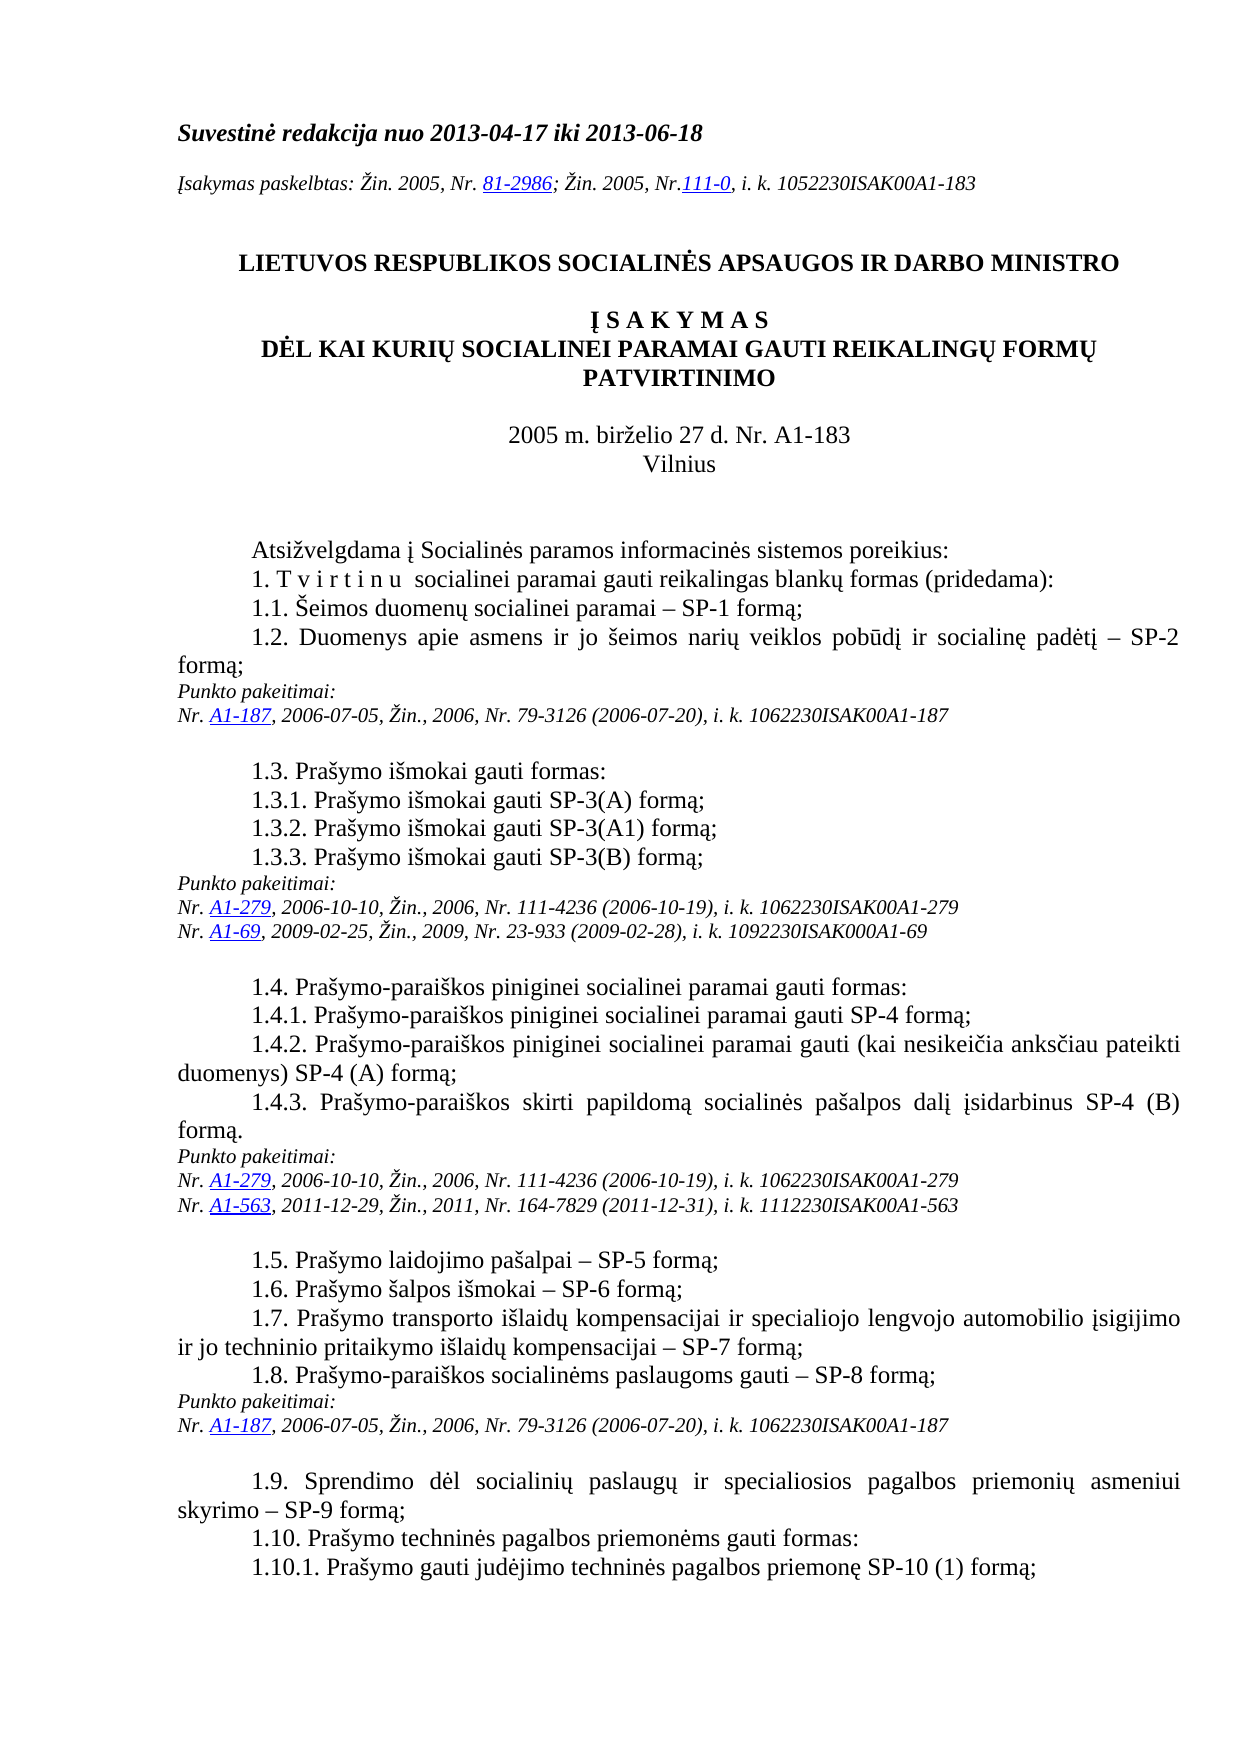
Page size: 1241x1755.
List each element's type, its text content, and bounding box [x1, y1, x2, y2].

text 1.8. Prašymo-paraiškos socialinėms paslaugoms gauti – SP-8 formą; [177, 1360, 1181, 1389]
text 1.3. Prašymo išmokai gauti formas: [177, 756, 1181, 785]
text 1.1. Šeimos duomenų socialinei paramai – SP-1 formą; [177, 593, 1181, 622]
text DĖL KAI KURIŲ SOCIALINEI PARAMAI GAUTI REIKALINGŲ FORMŲ PATVIRTINIMO [177, 334, 1181, 392]
text LIETUVOS RESPUBLIKOS SOCIALINĖS APSAUGOS IR DARBO MINISTRO [177, 248, 1181, 277]
text Nr. A1-69, 2009-02-25, Žin., 2009, Nr. 23-933 (2009-02-28), i. k. 1092230ISAK000A1-69 [177, 919, 1181, 943]
text 1.3.2. Prašymo išmokai gauti SP-3(A1) formą; [177, 813, 1181, 842]
text 1.5. Prašymo laidojimo pašalpai – SP-5 formą; [177, 1245, 1181, 1274]
text 2005 m. birželio 27 d. Nr. A1-183 [177, 420, 1181, 449]
text 1.3.1. Prašymo išmokai gauti SP-3(A) formą; [177, 785, 1181, 813]
text 1. Tvirtinu socialinei paramai gauti reikalingas blankų formas (pridedama): [177, 564, 1181, 593]
text Punkto pakeitimai: [177, 1389, 1181, 1413]
text Nr. A1-187, 2006-07-05, Žin., 2006, Nr. 79-3126 (2006-07-20), i. k. 1062230ISAK00A1-187 [177, 1413, 1181, 1437]
text 1.10.1. Prašymo gauti judėjimo techninės pagalbos priemonę SP-10 (1) formą; [177, 1552, 1181, 1581]
text Punkto pakeitimai: [177, 679, 1181, 703]
text 1.4.3. Prašymo-paraiškos skirti papildomą socialinės pašalpos dalį įsidarbinus SP-4 (B) formą. [177, 1087, 1181, 1144]
text Nr. A1-279, 2006-10-10, Žin., 2006, Nr. 111-4236 (2006-10-19), i. k. 1062230ISAK00A1-279 [177, 895, 1181, 919]
text Į S A K Y M A S [177, 305, 1181, 334]
text Nr. A1-187, 2006-07-05, Žin., 2006, Nr. 79-3126 (2006-07-20), i. k. 1062230ISAK00A1-187 [177, 703, 1181, 727]
text 1.9. Sprendimo dėl socialinių paslaugų ir specialiosios pagalbos priemonių asmeniui skyrimo – SP-9 formą; [177, 1466, 1181, 1523]
text 1.4. Prašymo-paraiškos piniginei socialinei paramai gauti formas: [177, 972, 1181, 1001]
text Nr. A1-279, 2006-10-10, Žin., 2006, Nr. 111-4236 (2006-10-19), i. k. 1062230ISAK00A1-279 [177, 1168, 1181, 1192]
text Punkto pakeitimai: [177, 871, 1181, 895]
text 1.6. Prašymo šalpos išmokai – SP-6 formą; [177, 1274, 1181, 1303]
text Suvestinė redakcija nuo 2013-04-17 iki 2013-06-18 [177, 118, 1181, 147]
text 1.3.3. Prašymo išmokai gauti SP-3(B) formą; [177, 842, 1181, 871]
text 1.4.1. Prašymo-paraiškos piniginei socialinei paramai gauti SP-4 formą; [177, 1001, 1181, 1029]
text Punkto pakeitimai: [177, 1144, 1181, 1168]
text 1.4.2. Prašymo-paraiškos piniginei socialinei paramai gauti (kai nesikeičia anksčiau pateikti duomenys) SP-4 (A) formą; [177, 1029, 1181, 1087]
text 1.2. Duomenys apie asmens ir jo šeimos narių veiklos pobūdį ir socialinę padėtį – SP-2 formą; [177, 622, 1181, 679]
text Įsakymas paskelbtas: Žin. 2005, Nr. 81-2986; Žin. 2005, Nr.111-0, i. k. 1052230ISAK00A1-183 [177, 171, 1181, 195]
text Vilnius [177, 449, 1181, 478]
text 1.10. Prašymo techninės pagalbos priemonėms gauti formas: [177, 1523, 1181, 1552]
text Atsižvelgdama į Socialinės paramos informacinės sistemos poreikius: [177, 535, 1181, 564]
text 1.7. Prašymo transporto išlaidų kompensacijai ir specialiojo lengvojo automobilio įsigijimo ir jo techninio pritaikymo išlaidų kompensacijai – SP-7 formą; [177, 1303, 1181, 1360]
text Nr. A1-563, 2011-12-29, Žin., 2011, Nr. 164-7829 (2011-12-31), i. k. 1112230ISAK00A1-563 [177, 1192, 1181, 1217]
